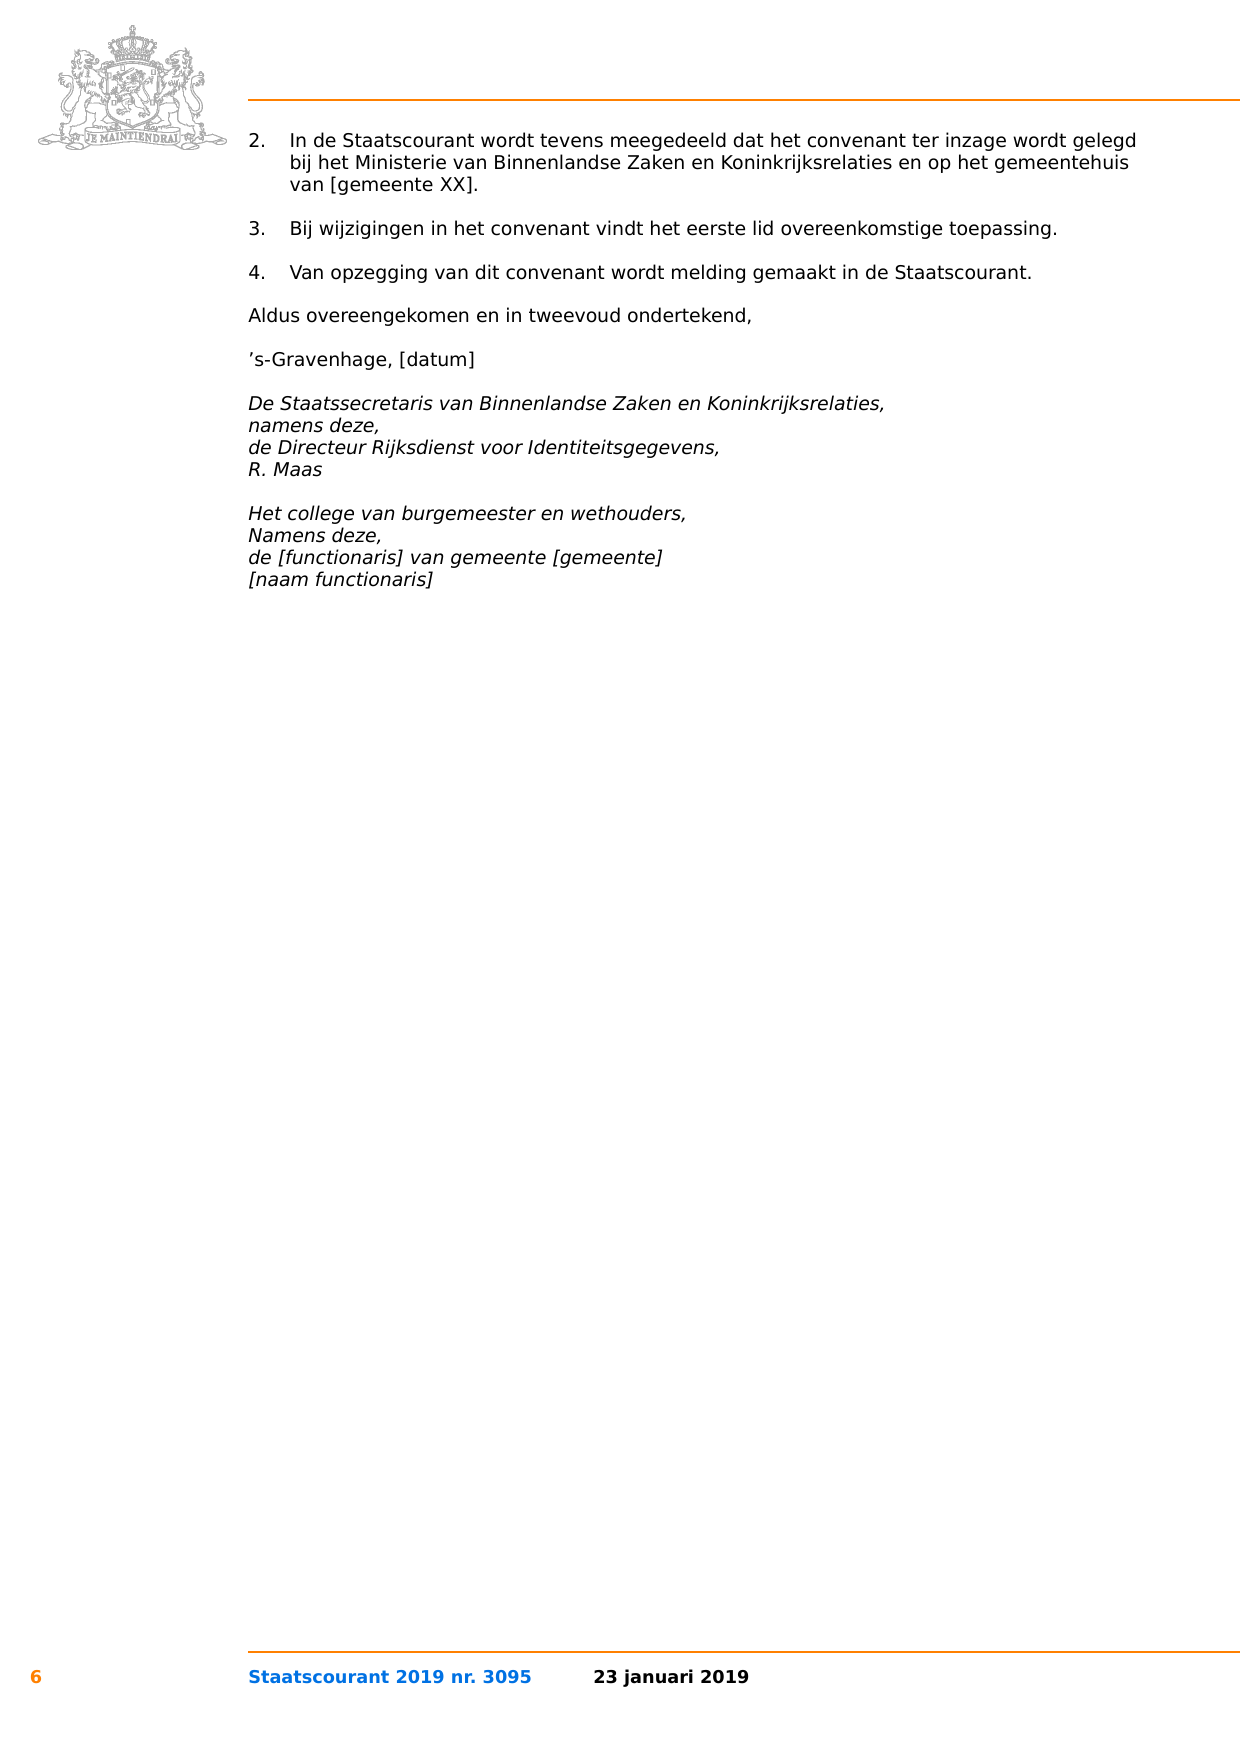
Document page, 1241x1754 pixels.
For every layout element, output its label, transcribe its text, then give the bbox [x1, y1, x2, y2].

text ’s-Gravenhage, [datum] [248, 349, 1163, 371]
text Het college van burgemeester en wethouders, Namens deze, de [functionaris] van gemeente [gemeente] [naam functionaris] [248, 503, 1163, 591]
text 3. Bij wijzigingen in het convenant vindt het eerste lid overeenkomstige toepassing. [248, 218, 1163, 240]
text 4. Van opzegging van dit convenant wordt melding gemaakt in de Staatscourant. [248, 262, 1163, 283]
picture [38, 25, 227, 150]
text Aldus overeengekomen en in tweevoud ondertekend, [248, 305, 1163, 327]
text De Staatssecretaris van Binnenlandse Zaken en Koninkrijksrelaties, namens deze, de Directeur Rijksdienst voor Identiteitsgegevens, R. Maas [248, 393, 1163, 481]
text 2. In de Staatscourant wordt tevens meegedeeld dat het convenant ter inzage wordt gelegd bij het Ministerie van Binnenlandse Zaken en Koninkrijksrelaties en op het gemeentehuis van [gemeente XX]. [248, 130, 1163, 196]
